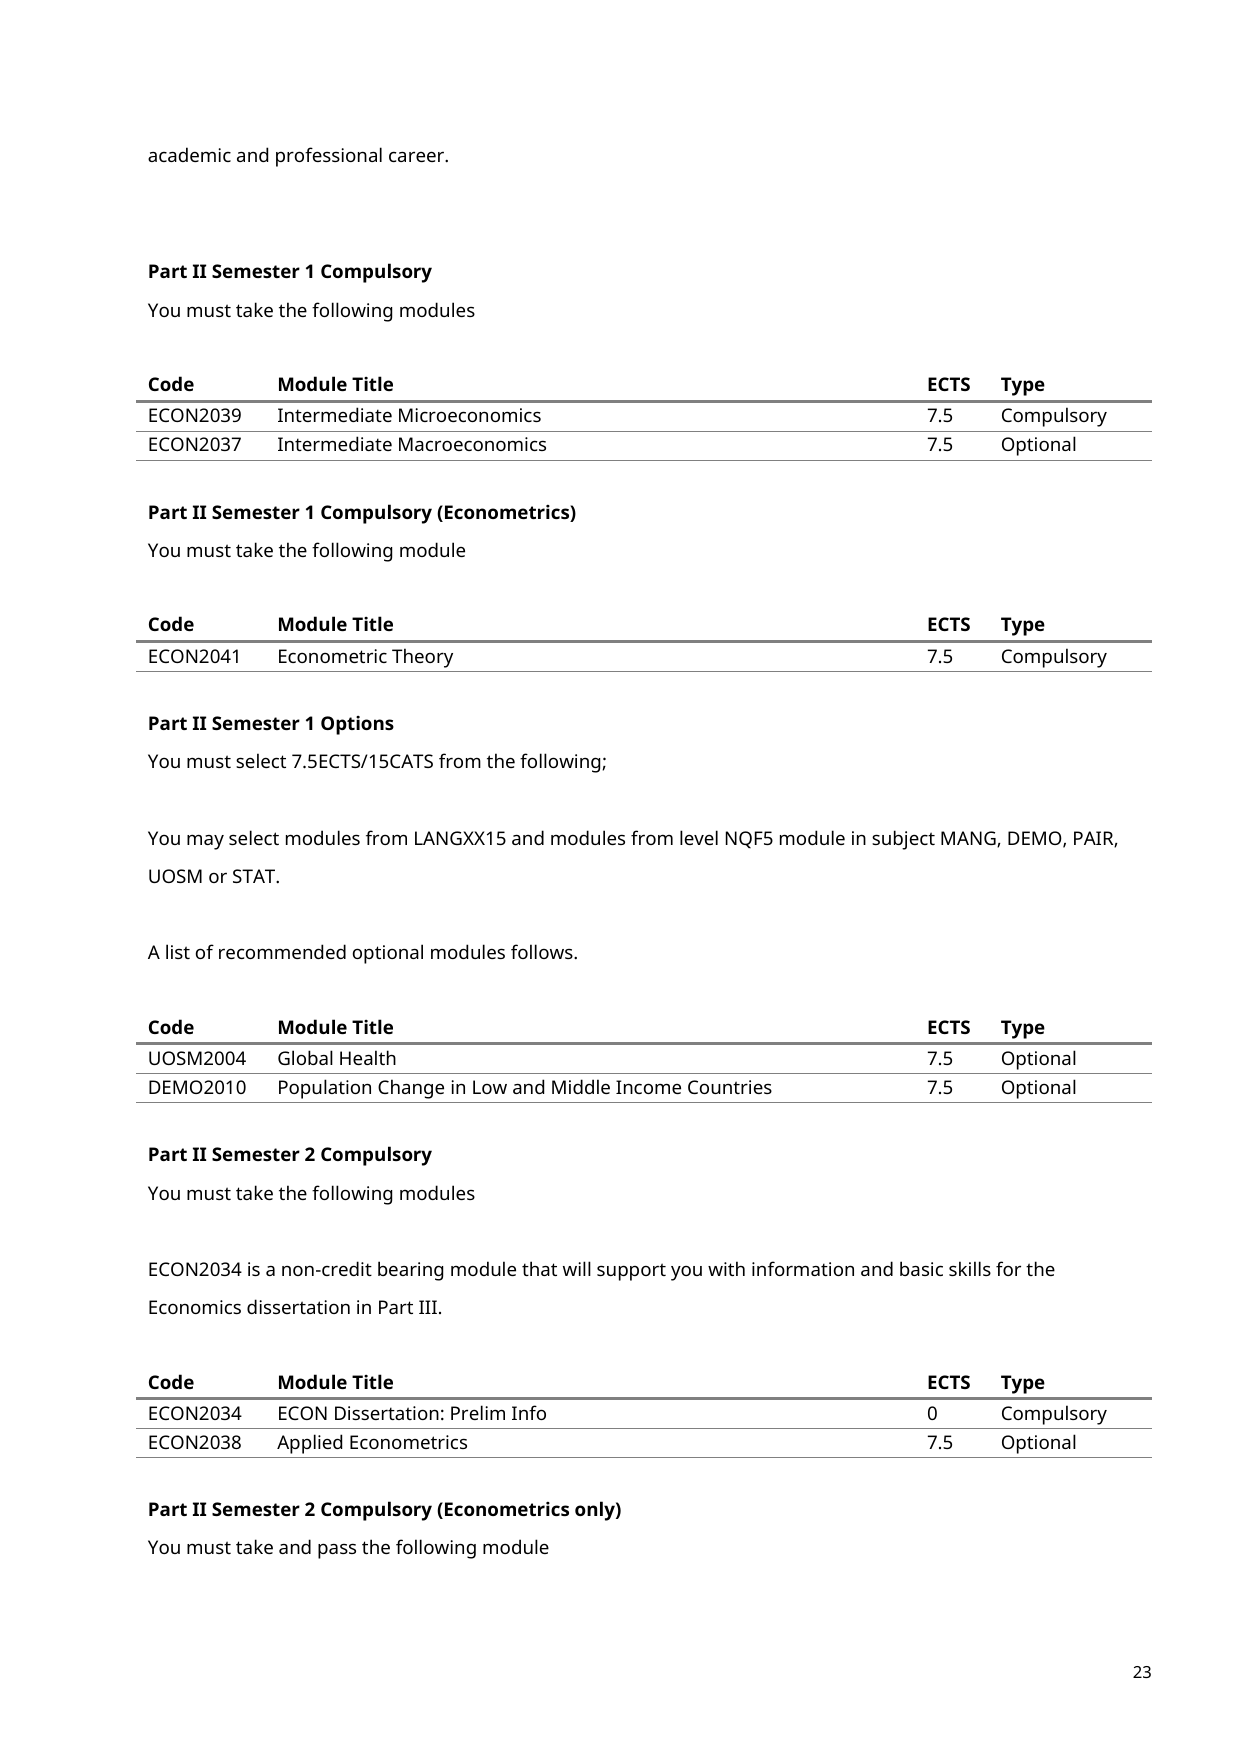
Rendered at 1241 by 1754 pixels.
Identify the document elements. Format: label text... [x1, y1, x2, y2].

table_cell ECON2034 [136, 1400, 266, 1428]
table_cell Optional [989, 1429, 1152, 1457]
table_cell Type [989, 612, 1152, 640]
table_cell Global Health [266, 1045, 916, 1073]
table_cell Code [136, 1369, 266, 1397]
table_cell Module Title [266, 1014, 916, 1042]
table_cell 7.5 [916, 643, 989, 671]
table_cell Compulsory [989, 403, 1152, 431]
table_cell Part II Semester 2 Compulsory (Econometrics only) You must take and pass the following module [136, 1458, 1152, 1609]
table_cell Module Title [266, 1369, 916, 1397]
table_cell Part II Semester 1 Options You must select 7.5ECTS/15CATS from the following; You may select modules from LANGXX15 and modules from level NQF5 module in subject MANG, DEMO, PAIR, UOSM or STAT. A list of recommended optional modules follows. [136, 672, 1152, 1014]
table_cell ECTS [916, 1369, 989, 1397]
table_cell Type [989, 1369, 1152, 1397]
table_cell 7.5 [916, 432, 989, 460]
table_cell 7.5 [916, 1429, 989, 1457]
table_cell 0 [916, 1400, 989, 1428]
table_cell Type [989, 372, 1152, 399]
table_cell Code [136, 1014, 266, 1042]
table_cell Intermediate Microeconomics [266, 403, 916, 431]
table_cell Econometric Theory [266, 643, 916, 671]
table_cell Optional [989, 1045, 1152, 1073]
table_cell Part II Semester 1 Compulsory You must take the following modules [136, 221, 1152, 372]
table_cell Part II Semester 2 Compulsory You must take the following modules ECON2034 is a non-credit bearing module that will support you with information and basic skills for the Economics dissertation in Part III. [136, 1103, 1152, 1369]
table_cell Compulsory [989, 643, 1152, 671]
table_cell Optional [989, 1074, 1152, 1102]
table_cell Optional [989, 432, 1152, 460]
table_cell Part II Semester 1 Compulsory (Econometrics) You must take the following module [136, 461, 1152, 612]
table_cell Population Change in Low and Middle Income Countries [266, 1074, 916, 1102]
table_cell Module Title [266, 372, 916, 399]
table_cell 7.5 [916, 1074, 989, 1102]
table_cell UOSM2004 [136, 1045, 266, 1073]
table_cell Module Title [266, 612, 916, 640]
table_cell 7.5 [916, 1045, 989, 1073]
table_cell DEMO2010 [136, 1074, 266, 1102]
table_cell Applied Econometrics [266, 1429, 916, 1457]
table_cell ECTS [916, 612, 989, 640]
table_cell 7.5 [916, 403, 989, 431]
table_cell Code [136, 372, 266, 399]
table_cell Code [136, 612, 266, 640]
table_cell ECON2037 [136, 432, 266, 460]
table_cell Compulsory [989, 1400, 1152, 1428]
table_cell ECON2041 [136, 643, 266, 671]
table_cell Type [989, 1014, 1152, 1042]
table_cell ECON Dissertation: Prelim Info [266, 1400, 916, 1428]
table_cell ECTS [916, 372, 989, 399]
table_cell Intermediate Macroeconomics [266, 432, 916, 460]
table_cell ECON2038 [136, 1429, 266, 1457]
table_cell ECTS [916, 1014, 989, 1042]
table_cell academic and professional career. [136, 141, 1152, 221]
table_cell ECON2039 [136, 403, 266, 431]
